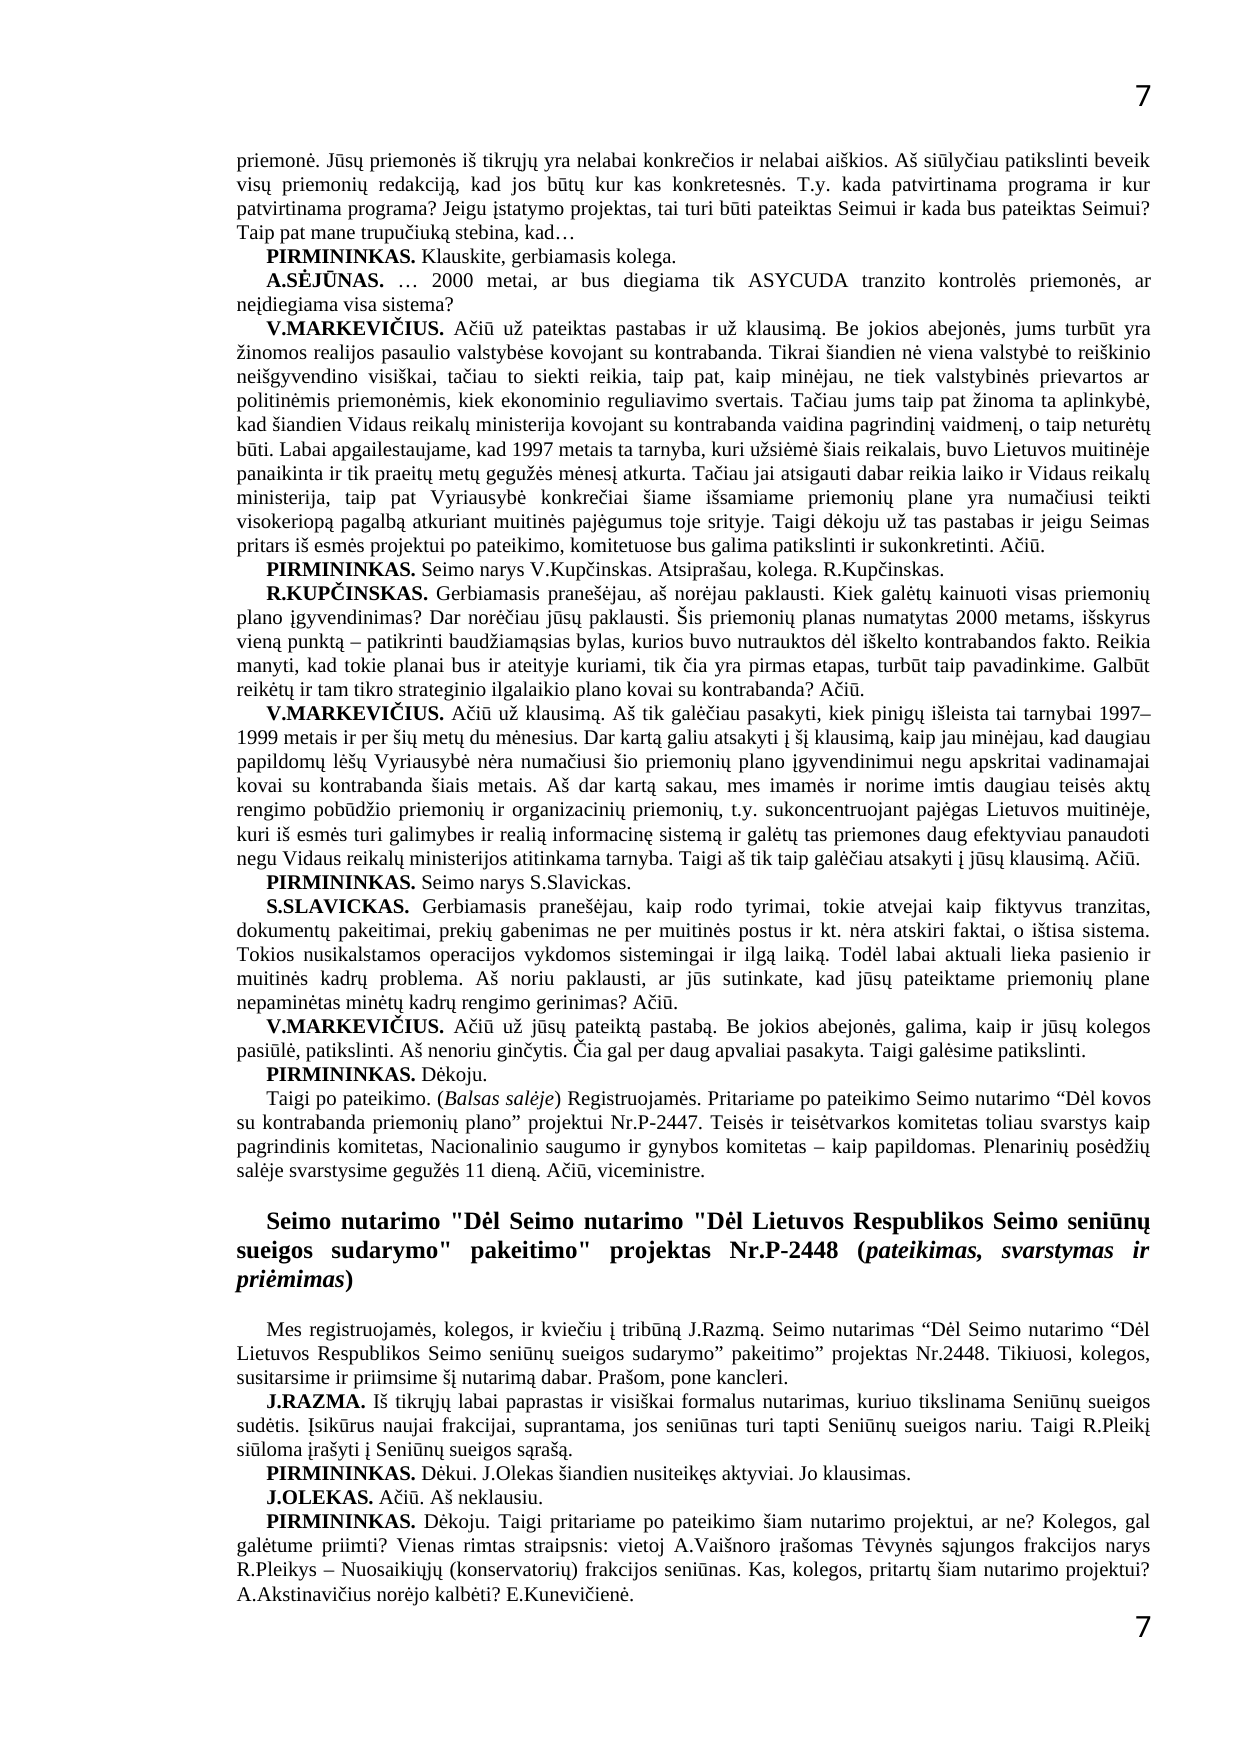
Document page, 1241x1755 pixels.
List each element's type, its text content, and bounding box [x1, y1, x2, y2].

text Seimo nutarimo "Dėl Seimo nutarimo "Dėl Lietuvos Respublikos Seimo seniūnų sueigos sudarymo" pakeitimo" projektas Nr.P-2448 (pateikimas, svarstymas ir priėmimas) [236, 1206, 1152, 1293]
text V.MARKEVIČIUS. Ačiū už klausimą. Aš tik galėčiau pasakyti, kiek pinigų išleista tai tarnybai 1997–1999 metais ir per šių metų du mėnesius. Dar kartą galiu atsakyti į šį klausimą, kaip jau minėjau, kad daugiau papildomų lėšų Vyriausybė nėra numačiusi šio priemonių plano įgyvendinimui negu apskritai vadinamajai kovai su kontrabanda šiais metais. Aš dar kartą sakau, mes imamės ir norime imtis daugiau teisės aktų rengimo pobūdžio priemonių ir organizacinių priemonių, t.y. sukoncentruojant pajėgas Lietuvos muitinėje, kuri iš esmės turi galimybes ir realią informacinę sistemą ir galėtų tas priemones daug efektyviau panaudoti negu Vidaus reikalų ministerijos atitinkama tarnyba. Taigi aš tik taip galėčiau atsakyti į jūsų klausimą. Ačiū. [236, 701, 1152, 869]
text R.KUPČINSKAS. Gerbiamasis pranešėjau, aš norėjau paklausti. Kiek galėtų kainuoti visas priemonių plano įgyvendinimas? Dar norėčiau jūsų paklausti. Šis priemonių planas numatytas 2000 metams, išskyrus vieną punktą – patikrinti baudžiamąsias bylas, kurios buvo nutrauktos dėl iškelto kontrabandos fakto. Reikia manyti, kad tokie planai bus ir ateityje kuriami, tik čia yra pirmas etapas, turbūt taip pavadinkime. Galbūt reikėtų ir tam tikro strateginio ilgalaikio plano kovai su kontrabanda? Ačiū. [236, 581, 1152, 701]
text PIRMININKAS. Klauskite, gerbiamasis kolega. [236, 244, 1152, 268]
text PIRMININKAS. Seimo narys V.Kupčinskas. Atsiprašau, kolega. R.Kupčinskas. [236, 557, 1152, 581]
text priemonė. Jūsų priemonės iš tikrųjų yra nelabai konkrečios ir nelabai aiškios. Aš siūlyčiau patikslinti beveik visų priemonių redakciją, kad jos būtų kur kas konkretesnės. T.y. kada patvirtinama programa ir kur patvirtinama programa? Jeigu įstatymo projektas, tai turi būti pateiktas Seimui ir kada bus pateiktas Seimui? Taip pat mane trupučiuką stebina, kad… [236, 148, 1152, 244]
text J.RAZMA. Iš tikrųjų labai paprastas ir visiškai formalus nutarimas, kuriuo tikslinama Seniūnų sueigos sudėtis. Įsikūrus naujai frakcijai, suprantama, jos seniūnas turi tapti Seniūnų sueigos nariu. Taigi R.Pleikį siūloma įrašyti į Seniūnų sueigos sąrašą. [236, 1389, 1152, 1461]
text PIRMININKAS. Dėkoju. Taigi pritariame po pateikimo šiam nutarimo projektui, ar ne? Kolegos, gal galėtume priimti? Vienas rimtas straipsnis: vietoj A.Vaišnoro įrašomas Tėvynės sąjungos frakcijos narys R.Pleikys – Nuosaikiųjų (konservatorių) frakcijos seniūnas. Kas, kolegos, pritartų šiam nutarimo projektui? A.Akstinavičius norėjo kalbėti? E.Kunevičienė. [236, 1509, 1152, 1606]
text S.SLAVICKAS. Gerbiamasis pranešėjau, kaip rodo tyrimai, tokie atvejai kaip fiktyvus tranzitas, dokumentų pakeitimai, prekių gabenimas ne per muitinės postus ir kt. nėra atskiri faktai, o ištisa sistema. Tokios nusikalstamos operacijos vykdomos sistemingai ir ilgą laiką. Todėl labai aktuali lieka pasienio ir muitinės kadrų problema. Aš noriu paklausti, ar jūs sutinkate, kad jūsų pateiktame priemonių plane nepaminėtas minėtų kadrų rengimo gerinimas? Ačiū. [236, 894, 1152, 1014]
text V.MARKEVIČIUS. Ačiū už jūsų pateiktą pastabą. Be jokios abejonės, galima, kaip ir jūsų kolegos pasiūlė, patikslinti. Aš nenoriu ginčytis. Čia gal per daug apvaliai pasakyta. Taigi galėsime patikslinti. [236, 1014, 1152, 1062]
text J.OLEKAS. Ačiū. Aš neklausiu. [236, 1485, 1152, 1509]
text V.MARKEVIČIUS. Ačiū už pateiktas pastabas ir už klausimą. Be jokios abejonės, jums turbūt yra žinomos realijos pasaulio valstybėse kovojant su kontrabanda. Tikrai šiandien nė viena valstybė to reiškinio neišgyvendino visiškai, tačiau to siekti reikia, taip pat, kaip minėjau, ne tiek valstybinės prievartos ar politinėmis priemonėmis, kiek ekonominio reguliavimo svertais. Tačiau jums taip pat žinoma ta aplinkybė, kad šiandien Vidaus reikalų ministerija kovojant su kontrabanda vaidina pagrindinį vaidmenį, o taip neturėtų būti. Labai apgailestaujame, kad 1997 metais ta tarnyba, kuri užsiėmė šiais reikalais, buvo Lietuvos muitinėje panaikinta ir tik praeitų metų gegužės mėnesį atkurta. Tačiau jai atsigauti dabar reikia laiko ir Vidaus reikalų ministerija, taip pat Vyriausybė konkrečiai šiame išsamiame priemonių plane yra numačiusi teikti visokeriopą pagalbą atkuriant muitinės pajėgumus toje srityje. Taigi dėkoju už tas pastabas ir jeigu Seimas pritars iš esmės projektui po pateikimo, komitetuose bus galima patikslinti ir sukonkretinti. Ačiū. [236, 316, 1152, 557]
text Mes registruojamės, kolegos, ir kviečiu į tribūną J.Razmą. Seimo nutarimas “Dėl Seimo nutarimo “Dėl Lietuvos Respublikos Seimo seniūnų sueigos sudarymo” pakeitimo” projektas Nr.2448. Tikiuosi, kolegos, susitarsime ir priimsime šį nutarimą dabar. Prašom, pone kancleri. [236, 1317, 1152, 1389]
text Taigi po pateikimo. (Balsas salėje) Registruojamės. Pritariame po pateikimo Seimo nutarimo “Dėl kovos su kontrabanda priemonių plano” projektui Nr.P-2447. Teisės ir teisėtvarkos komitetas toliau svarstys kaip pagrindinis komitetas, Nacionalinio saugumo ir gynybos komitetas – kaip papildomas. Plenarinių posėdžių salėje svarstysime gegužės 11 dieną. Ačiū, viceministre. [236, 1086, 1152, 1182]
text PIRMININKAS. Seimo narys S.Slavickas. [236, 869, 1152, 894]
text PIRMININKAS. Dėkui. J.Olekas šiandien nusiteikęs aktyviai. Jo klausimas. [236, 1461, 1152, 1485]
text PIRMININKAS. Dėkoju. [236, 1062, 1152, 1086]
text A.SĖJŪNAS. … 2000 metai, ar bus diegiama tik ASYCUDA tranzito kontrolės priemonės, ar neįdiegiama visa sistema? [236, 268, 1152, 316]
